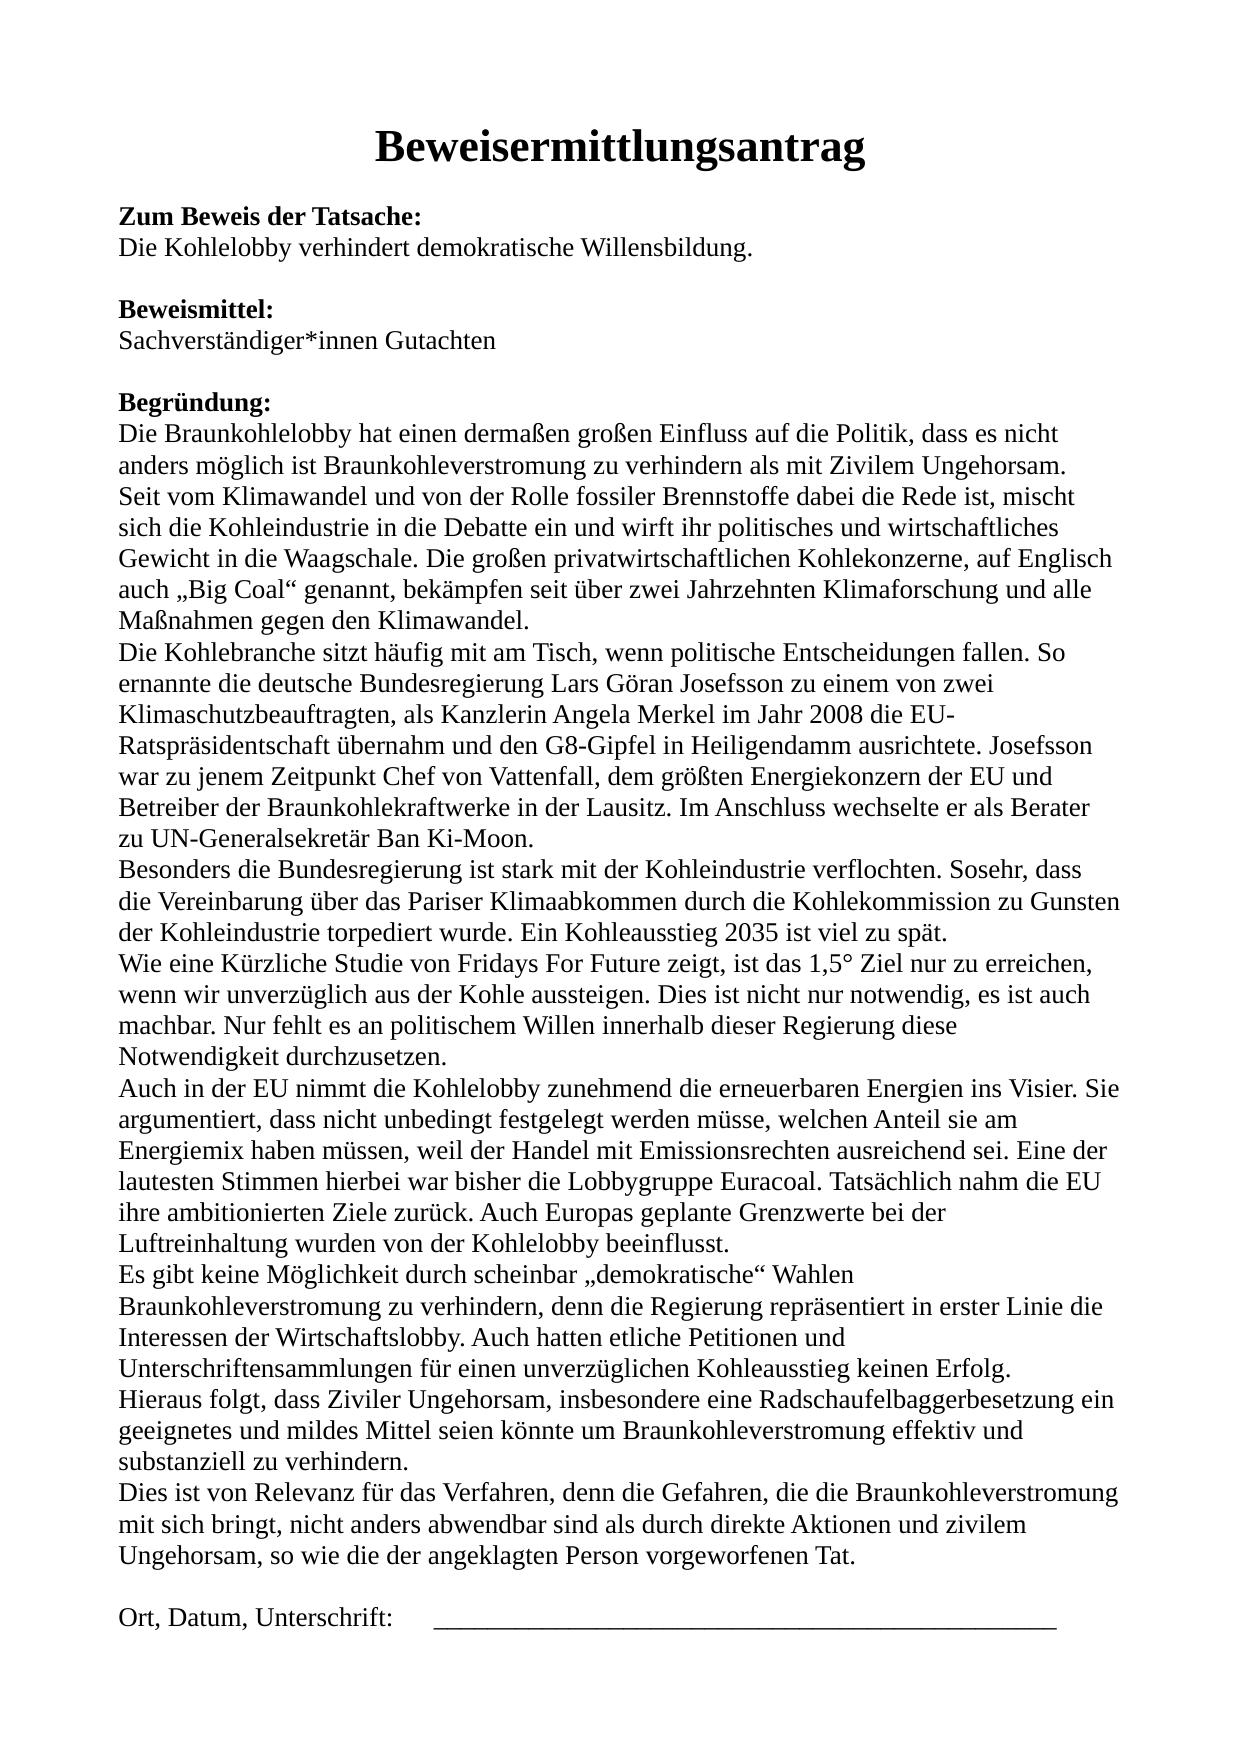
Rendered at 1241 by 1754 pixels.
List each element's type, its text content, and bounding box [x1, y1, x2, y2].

text Beweismittel: [118, 293, 1122, 324]
text Beweisermittlungsantrag [118, 118, 1122, 171]
text Die Braunkohlelobby hat einen dermaßen großen Einfluss auf die Politik, dass es nicht anders möglich ist Braunkohleverstromung zu verhindern als mit Zivilem Ungehorsam. Seit vom Klimawandel und von der Rolle fossiler Brennstoffe dabei die Rede ist, mischt sich die Kohleindustrie in die Debatte ein und wirft ihr politisches und wirtschaftliches Gewicht in die Waagschale. Die großen privatwirtschaftlichen Kohlekonzerne, auf Englisch auch „Big Coal“ genannt, bekämpfen seit über zwei Jahrzehnten Klimaforschung und alle Maßnahmen gegen den Klimawandel. [118, 418, 1122, 636]
text Hieraus folgt, dass Ziviler Ungehorsam, insbesondere eine Radschaufelbaggerbesetzung ein geeignetes und mildes Mittel seien könnte um Braunkohleverstromung effektiv und substanziell zu verhindern. Dies ist von Relevanz für das Verfahren, denn die Gefahren, die die Braunkohleverstromung mit sich bringt, nicht anders abwendbar sind als durch direkte Aktionen und zivilem Ungehorsam, so wie die der angeklagten Person vorgeworfenen Tat. [118, 1383, 1122, 1570]
text Es gibt keine Möglichkeit durch scheinbar „demokratische“ Wahlen Braunkohleverstromung zu verhindern, denn die Regierung repräsentiert in erster Linie die Interessen der Wirtschaftslobby. Auch hatten etliche Petitionen und Unterschriftensammlungen für einen unverzüglichen Kohleausstieg keinen Erfolg. [118, 1258, 1122, 1383]
text Die Kohlebranche sitzt häufig mit am Tisch, wenn politische Entscheidungen fallen. So ernannte die deutsche Bundesregierung Lars Göran Josefsson zu einem von zwei Klimaschutzbeauftragten, als Kanzlerin Angela Merkel im Jahr 2008 die EU-Ratspräsidentschaft übernahm und den G8-Gipfel in Heiligendamm ausrichtete. Josefsson war zu jenem Zeitpunkt Chef von Vattenfall, dem größten Energiekonzern der EU und Betreiber der Braunkohlekraftwerke in der Lausitz. Im Anschluss wechselte er als Berater zu UN-Generalsekretär Ban Ki-Moon. Besonders die Bundesregierung ist stark mit der Kohleindustrie verflochten. Sosehr, dass die Vereinbarung über das Pariser Klimaabkommen durch die Kohlekommission zu Gunsten der Kohleindustrie torpediert wurde. Ein Kohleausstieg 2035 ist viel zu spät. Wie eine Kürzliche Studie von Fridays For Future zeigt, ist das 1,5° Ziel nur zu erreichen, wenn wir unverzüglich aus der Kohle aussteigen. Dies ist nicht nur notwendig, es ist auch machbar. Nur fehlt es an politischem Willen innerhalb dieser Regierung diese Notwendigkeit durchzusetzen. [118, 636, 1122, 1072]
text Zum Beweis der Tatsache: [118, 199, 1122, 231]
text Sachverständiger*innen Gutachten [118, 324, 1122, 386]
text Begründung: [118, 386, 1122, 418]
text Auch in der EU nimmt die Kohlelobby zunehmend die erneuerbaren Energien ins Visier. Sie argumentiert, dass nicht unbedingt festgelegt werden müsse, welchen Anteil sie am Energiemix haben müssen, weil der Handel mit Emissionsrechten ausreichend sei. Eine der lautesten Stimmen hierbei war bisher die Lobbygruppe Euracoal. Tatsächlich nahm die EU ihre ambitionierten Ziele zurück. Auch Europas geplante Grenzwerte bei der Luftreinhaltung wurden von der Kohlelobby beeinflusst. [118, 1072, 1122, 1258]
text Die Kohlelobby verhindert demokratische Willensbildung. [118, 231, 1122, 293]
text Ort, Datum, Unterschrift: ______________________________________________ [118, 1601, 1122, 1632]
